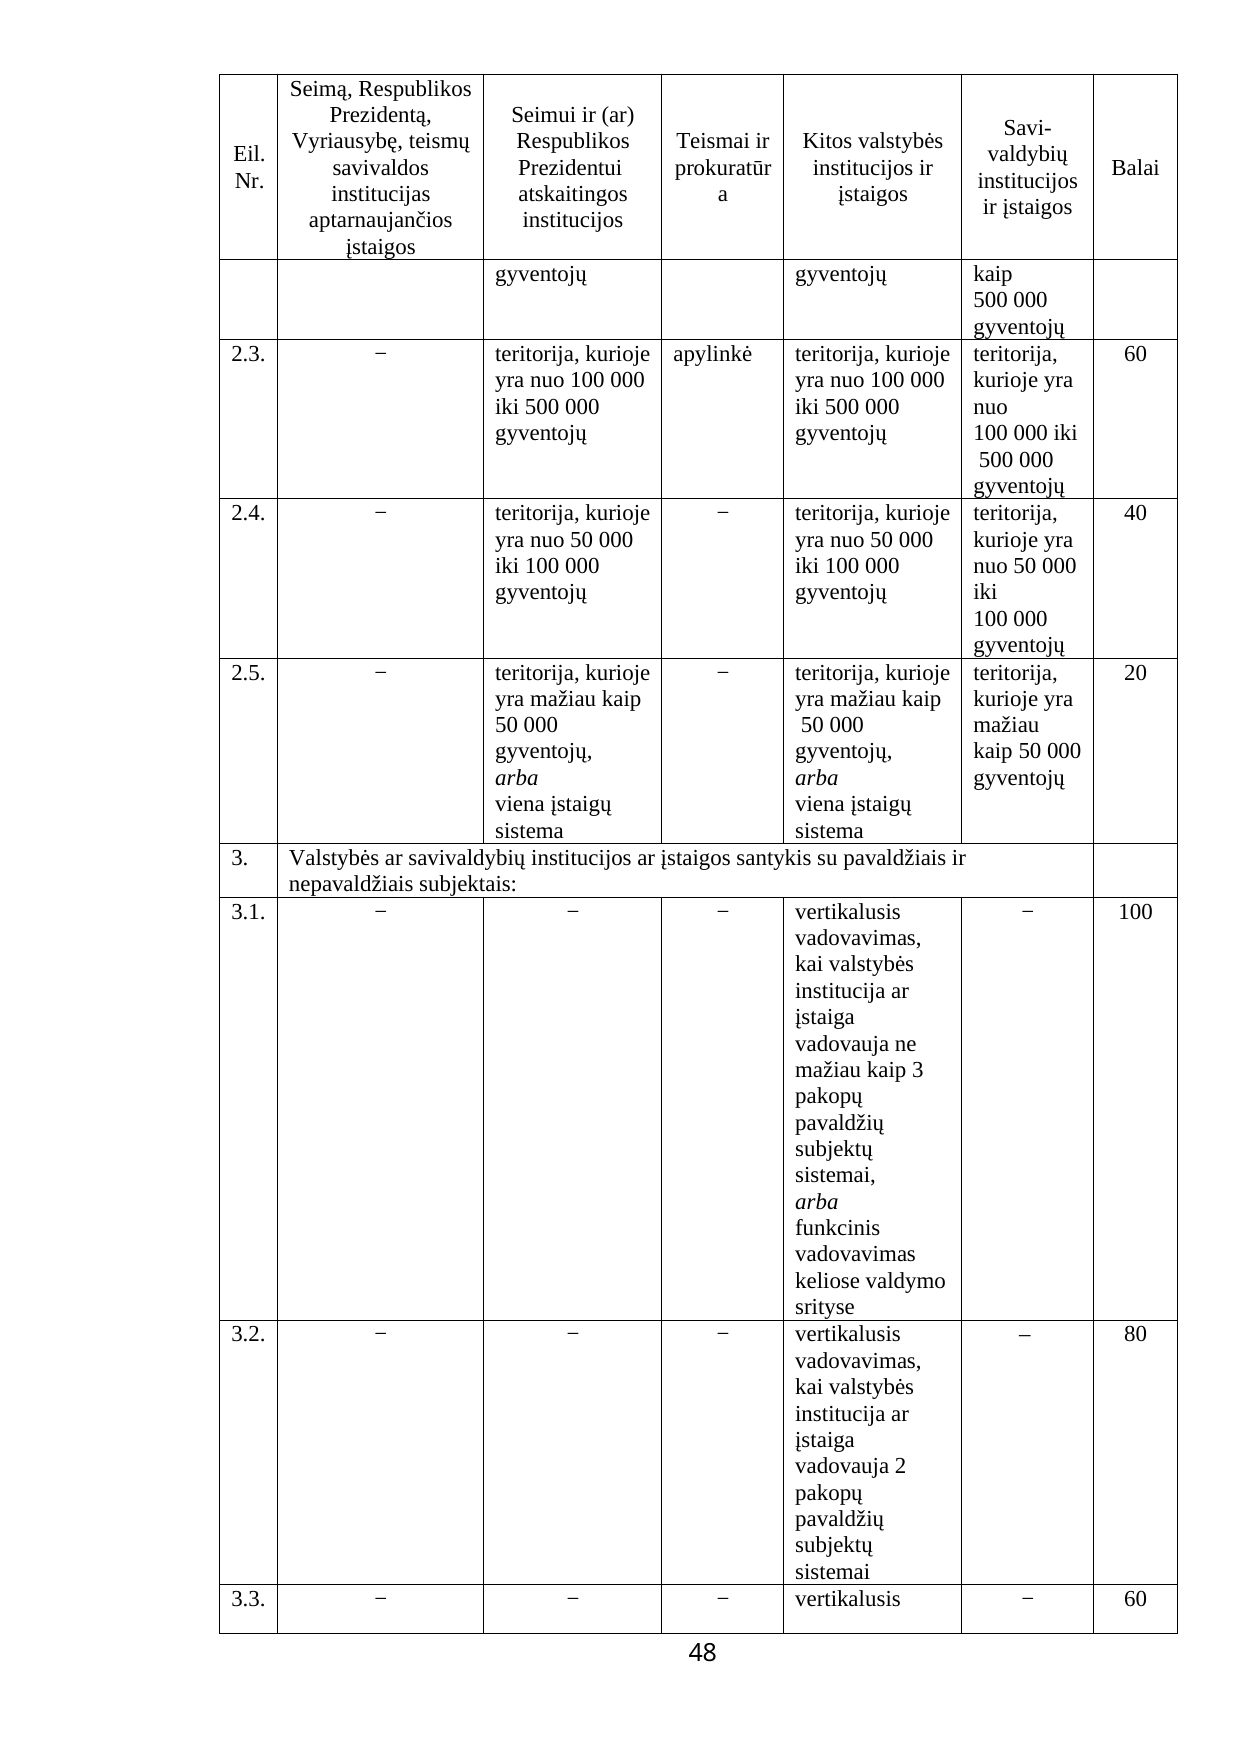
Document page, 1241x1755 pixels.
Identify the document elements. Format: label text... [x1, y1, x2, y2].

table_cell teritorija, kurioje yra mažiau kaip 50 000 gyventojų, arba viena įstaigų sistema [784, 659, 961, 843]
table_cell 3.2. [220, 1321, 277, 1584]
table_header Seimui ir (ar) Respublikos Prezidentui atskaitingos institucijos [484, 75, 661, 259]
table_cell − [662, 659, 783, 843]
table_cell gyventojų [484, 260, 661, 339]
table_cell 60 [1094, 1585, 1177, 1633]
table_cell − [278, 1585, 483, 1633]
table_cell 3. [220, 844, 277, 897]
table_cell teritorija, kurioje yra nuo 100 000 iki 500 000 gyventojų [484, 340, 661, 498]
table_cell [1094, 260, 1177, 339]
table_cell teritorija, kurioje yra nuo 50 000 iki 100 000 gyventojų [962, 499, 1093, 657]
table_header Seimą, Respublikos Prezidentą, Vyriausybę, teismų savivaldos institucijas aptarnaujančios įstaigos [278, 75, 483, 259]
table_header Kitos valstybės institucijos ir įstaigos [784, 75, 961, 259]
table_cell − [278, 499, 483, 657]
table_cell 20 [1094, 659, 1177, 843]
table_cell − [662, 1585, 783, 1633]
table_cell [1094, 844, 1177, 897]
table_cell – [962, 1321, 1093, 1584]
table_cell vertikalusis [784, 1585, 961, 1633]
table_cell − [662, 1321, 783, 1584]
table_cell − [484, 1585, 661, 1633]
table_header Teismai ir prokuratūra [662, 75, 783, 259]
table_header Balai [1094, 75, 1177, 259]
table_cell 2.4. [220, 499, 277, 657]
table_cell 2.5. [220, 659, 277, 843]
table_cell 60 [1094, 340, 1177, 498]
table_cell vertikalusis vadovavimas, kai valstybės institucija ar įstaiga vadovauja 2 pakopų pavaldžių subjektų sistemai [784, 1321, 961, 1584]
table_cell 100 [1094, 898, 1177, 1319]
table_cell − [278, 1321, 483, 1584]
table_cell − [278, 898, 483, 1319]
table_cell vertikalusis vadovavimas, kai valstybės institucija ar įstaiga vadovauja ne mažiau kaip 3 pakopų pavaldžių subjektų sistemai, arba funkcinis vadovavimas keliose valdymo srityse [784, 898, 961, 1319]
table_cell − [962, 1585, 1093, 1633]
table_cell − [484, 1321, 661, 1584]
table_cell Valstybės ar savivaldybių institucijos ar įstaigos santykis su pavaldžiais ir nepavaldžiais subjektais: [278, 844, 1093, 897]
table_cell 3.1. [220, 898, 277, 1319]
table_cell [662, 260, 783, 339]
table_cell − [962, 898, 1093, 1319]
table_cell 2.3. [220, 340, 277, 498]
table_cell − [662, 499, 783, 657]
table_cell − [278, 659, 483, 843]
table_cell teritorija, kurioje yra nuo 100 000 iki 500 000 gyventojų [784, 340, 961, 498]
table_cell teritorija, kurioje yra nuo 50 000 iki 100 000 gyventojų [484, 499, 661, 657]
table_header Savi-valdybių institucijos ir įstaigos [962, 75, 1093, 259]
table_cell teritorija, kurioje yra mažiau kaip 50 000 gyventojų [962, 659, 1093, 843]
table_cell − [278, 340, 483, 498]
table_cell − [484, 898, 661, 1319]
table_cell [278, 260, 483, 339]
table_cell [220, 260, 277, 339]
table_cell 40 [1094, 499, 1177, 657]
table_cell 80 [1094, 1321, 1177, 1584]
table_cell kaip 500 000 gyventojų [962, 260, 1093, 339]
table_cell teritorija, kurioje yra nuo 50 000 iki 100 000 gyventojų [784, 499, 961, 657]
table_header Eil. Nr. [220, 75, 277, 259]
table_cell teritorija, kurioje yra mažiau kaip 50 000 gyventojų, arba viena įstaigų sistema [484, 659, 661, 843]
table_cell apylinkė [662, 340, 783, 498]
table_cell teritorija, kurioje yra nuo 100 000 iki 500 000 gyventojų [962, 340, 1093, 498]
table_cell 3.3. [220, 1585, 277, 1633]
table_cell gyventojų [784, 260, 961, 339]
table_cell − [662, 898, 783, 1319]
